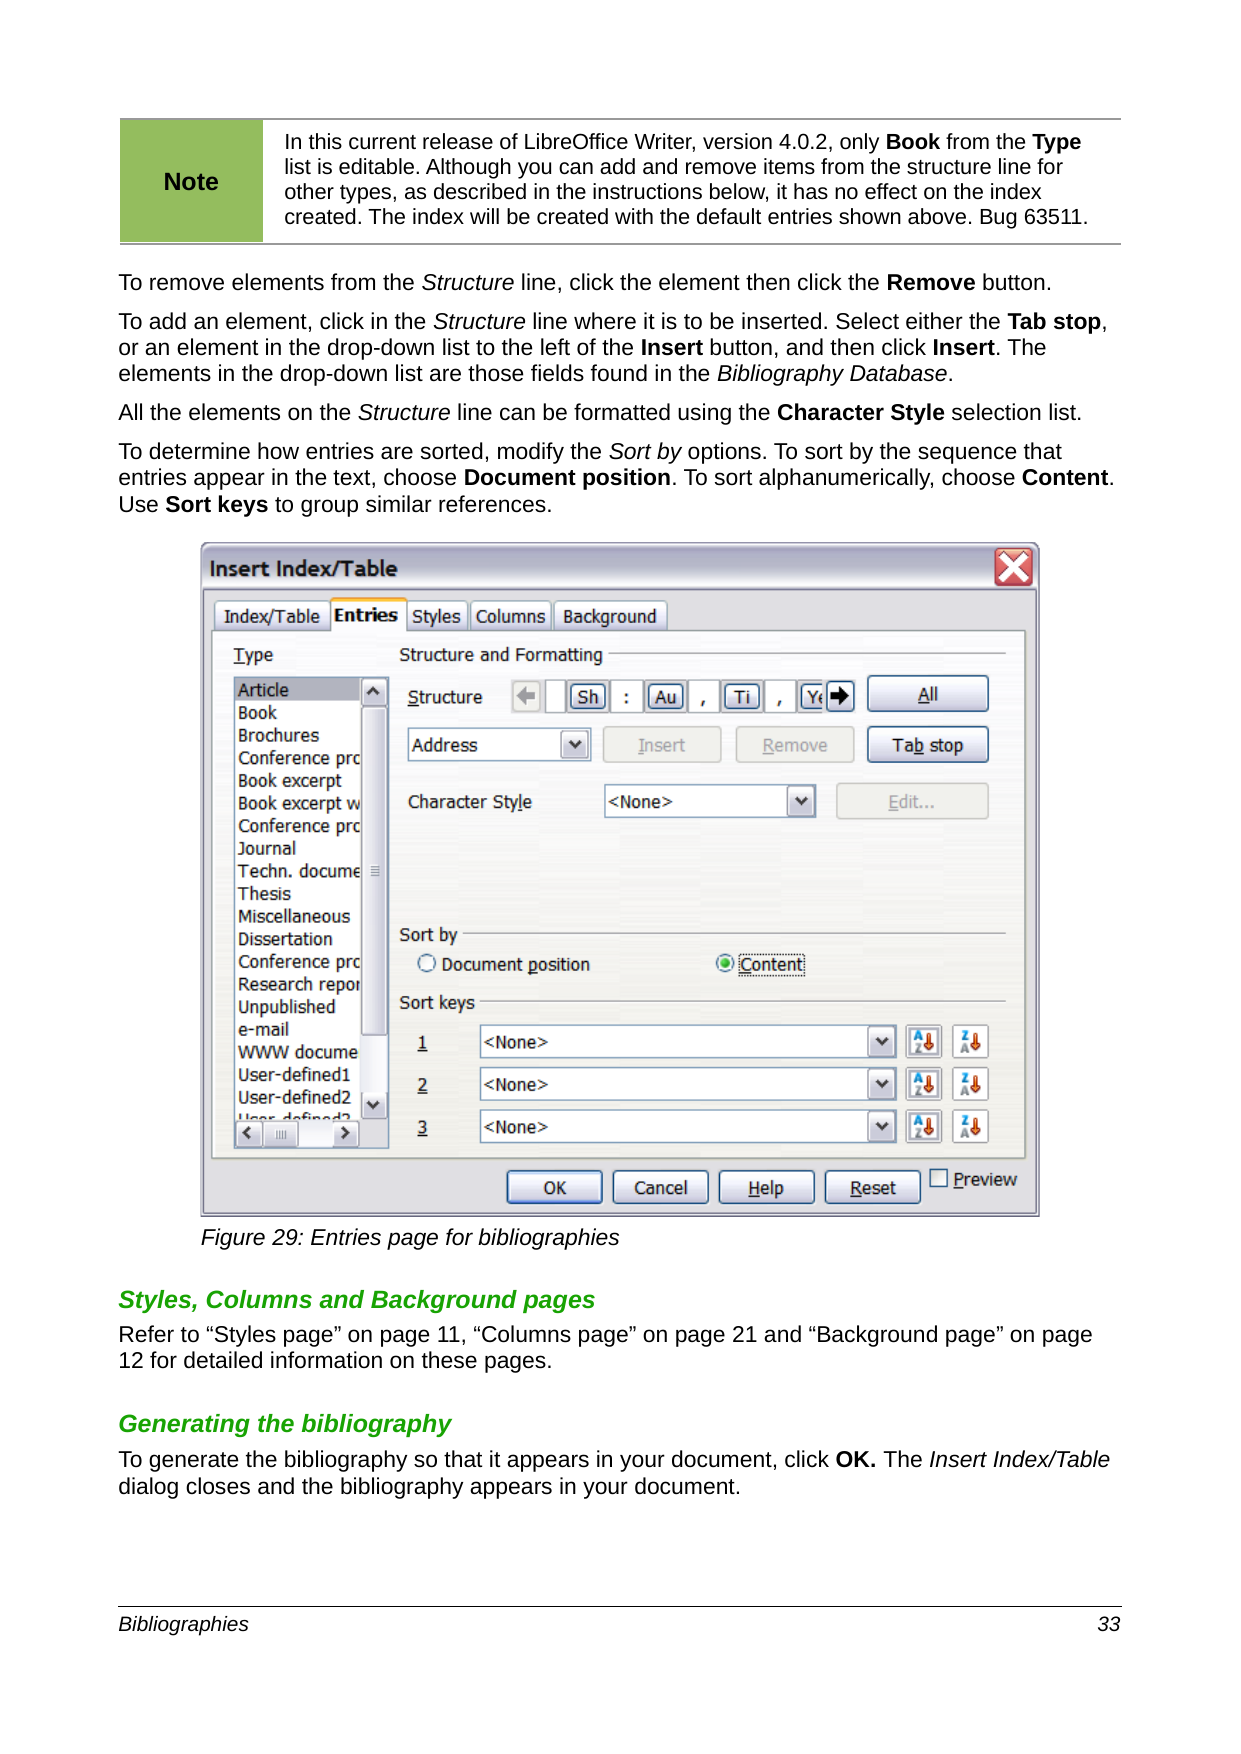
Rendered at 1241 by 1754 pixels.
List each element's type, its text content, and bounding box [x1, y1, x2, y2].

text Figure 29: Entries page for bibliographies [201, 1223, 1040, 1250]
table_header Note [120, 120, 263, 242]
table_header In this current release of LibreOffice Writer, version 4.0.2, only Book from the Type list is editable. Although you can add and remove items from the structure line for other types, as described in the instructions below, it has no effect on the index created. The index will be created with the default entries shown above. Bug 63511. [263, 120, 1121, 242]
picture [200, 542, 1040, 1217]
text To add an element, click in the Structure line where it is to be inserted. Select either the Tab stop, or an element in the drop-down list to the left of the Insert button, and then click Insert. The elements in the drop-down list are those fields found in the Bibliography Database. [118, 308, 1122, 387]
text To determine how entries are sorted, modify the Sort by options. To sort by the sequence that entries appear in the text, choose Document position. To sort alphanumerically, choose Content. Use Sort keys to group similar references. [118, 438, 1122, 517]
text To remove elements from the Structure line, click the element then click the Remove button. [118, 269, 1122, 295]
text All the elements on the Structure line can be formatted using the Character Style selection list. [118, 399, 1122, 426]
text To generate the bibliography so that it appears in your document, click OK. The Insert Index/Table dialog closes and the bibliography appears in your document. [118, 1444, 1122, 1499]
subtitle Styles, Columns and Background pages [118, 1285, 1122, 1314]
text Refer to “Styles page” on page 11, “Columns page” on page 21 and “Background page” on page 12 for detailed information on these pages. [118, 1321, 1122, 1373]
subtitle Generating the bibliography [118, 1409, 1122, 1438]
